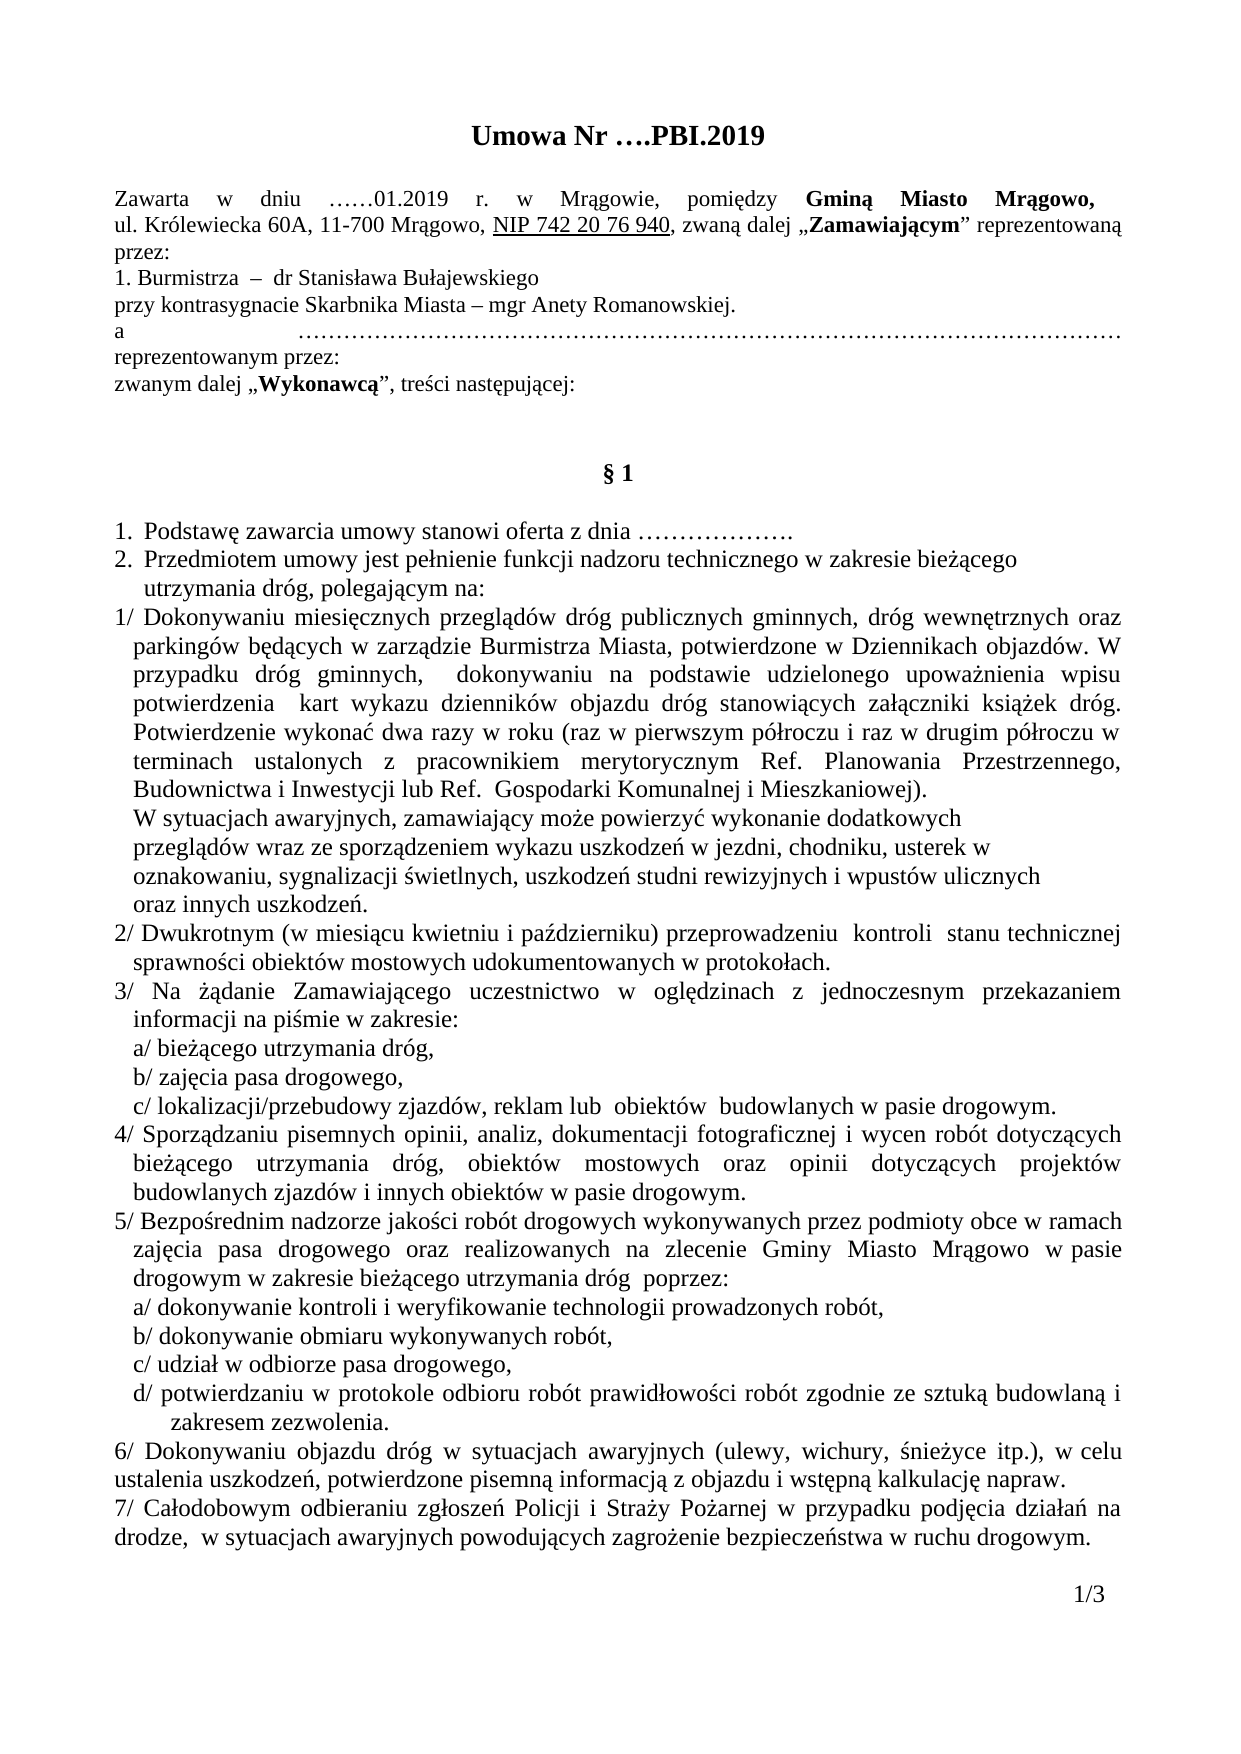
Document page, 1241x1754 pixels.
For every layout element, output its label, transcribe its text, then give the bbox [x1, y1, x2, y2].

text a/ bieżącego utrzymania dróg, [133, 1033, 1122, 1062]
text d/ potwierdzaniu w protokole odbioru robót prawidłowości robót zgodnie ze sztuką budowlaną i zakresem zezwolenia. [133, 1378, 1122, 1436]
text a ……………………………………………………………………………………………… reprezentowanym przez: [114, 317, 1122, 370]
text c/ udział w odbiorze pasa drogowego, [133, 1349, 1122, 1378]
text przeglądów wraz ze sporządzeniem wykazu uszkodzeń w jezdni, chodniku, usterek w [114, 832, 1122, 861]
text 5/ Bezpośrednim nadzorze jakości robót drogowych wykonywanych przez podmioty obce w ramach zajęcia pasa drogowego oraz realizowanych na zlecenie Gminy Miasto Mrągowo w pasie drogowym w zakresie bieżącego utrzymania dróg poprzez: [114, 1206, 1122, 1292]
text W sytuacjach awaryjnych, zamawiający może powierzyć wykonanie dodatkowych [114, 803, 1122, 832]
text Umowa Nr ….PBI.2019 [114, 118, 1122, 152]
text b/ zajęcia pasa drogowego, [133, 1062, 1122, 1091]
text przy kontrasygnacie Skarbnika Miasta – mgr Anety Romanowskiej. [114, 291, 1122, 317]
list Przedmiotem umowy jest pełnienie funkcji nadzoru technicznego w zakresie bieżącego utrzymania dróg, polegającym na: [114, 544, 1122, 602]
text 7/ Całodobowym odbieraniu zgłoszeń Policji i Straży Pożarnej w przypadku podjęcia działań na drodze, w sytuacjach awaryjnych powodujących zagrożenie bezpieczeństwa w ruchu drogowym. [114, 1493, 1122, 1551]
text 1/3 [114, 1579, 1122, 1608]
text c/ lokalizacji/przebudowy zjazdów, reklam lub obiektów budowlanych w pasie drogowym. [133, 1091, 1122, 1119]
text 6/ Dokonywaniu objazdu dróg w sytuacjach awaryjnych (ulewy, wichury, śnieżyce itp.), w celu ustalenia uszkodzeń, potwierdzone pisemną informacją z objazdu i wstępną kalkulację napraw. [114, 1436, 1122, 1493]
text a/ dokonywanie kontroli i weryfikowanie technologii prowadzonych robót, [133, 1292, 1122, 1321]
text 3/ Na żądanie Zamawiającego uczestnictwo w oględzinach z jednoczesnym przekazaniem informacji na piśmie w zakresie: [114, 976, 1122, 1033]
text oraz innych uszkodzeń. [114, 889, 1122, 918]
list Podstawę zawarcia umowy stanowi oferta z dnia ………………. [114, 516, 1122, 544]
text b/ dokonywanie obmiaru wykonywanych robót, [133, 1321, 1122, 1349]
text 1. Burmistrza – dr Stanisława Bułajewskiego [114, 264, 1122, 291]
text 1/ Dokonywaniu miesięcznych przeglądów dróg publicznych gminnych, dróg wewnętrznych oraz parkingów będących w zarządzie Burmistrza Miasta, potwierdzone w Dziennikach objazdów. W przypadku dróg gminnych, dokonywaniu na podstawie udzielonego upoważnienia wpisu potwierdzenia kart wykazu dzienników objazdu dróg stanowiących załączniki książek dróg. Potwierdzenie wykonać dwa razy w roku (raz w pierwszym półroczu i raz w drugim półroczu w terminach ustalonych z pracownikiem merytorycznym Ref. Planowania Przestrzennego, Budownictwa i Inwestycji lub Ref. Gospodarki Komunalnej i Mieszkaniowej). [114, 602, 1122, 803]
text oznakowaniu, sygnalizacji świetlnych, uszkodzeń studni rewizyjnych i wpustów ulicznych [114, 861, 1122, 889]
text § 1 [114, 458, 1122, 487]
text 2/ Dwukrotnym (w miesiącu kwietniu i październiku) przeprowadzeniu kontroli stanu technicznej sprawności obiektów mostowych udokumentowanych w protokołach. [114, 918, 1122, 976]
text Zawarta w dniu ……01.2019 r. w Mrągowie, pomiędzy Gminą Miasto Mrągowo, ul. Królewiecka 60A, 11-700 Mrągowo, NIP 742 20 76 940, zwaną dalej „Zamawiającym” reprezentowaną przez: [114, 185, 1122, 264]
text zwanym dalej „Wykonawcą”, treści następującej: [114, 370, 1122, 396]
text 4/ Sporządzaniu pisemnych opinii, analiz, dokumentacji fotograficznej i wycen robót dotyczących bieżącego utrzymania dróg, obiektów mostowych oraz opinii dotyczących projektów budowlanych zjazdów i innych obiektów w pasie drogowym. [114, 1119, 1122, 1206]
